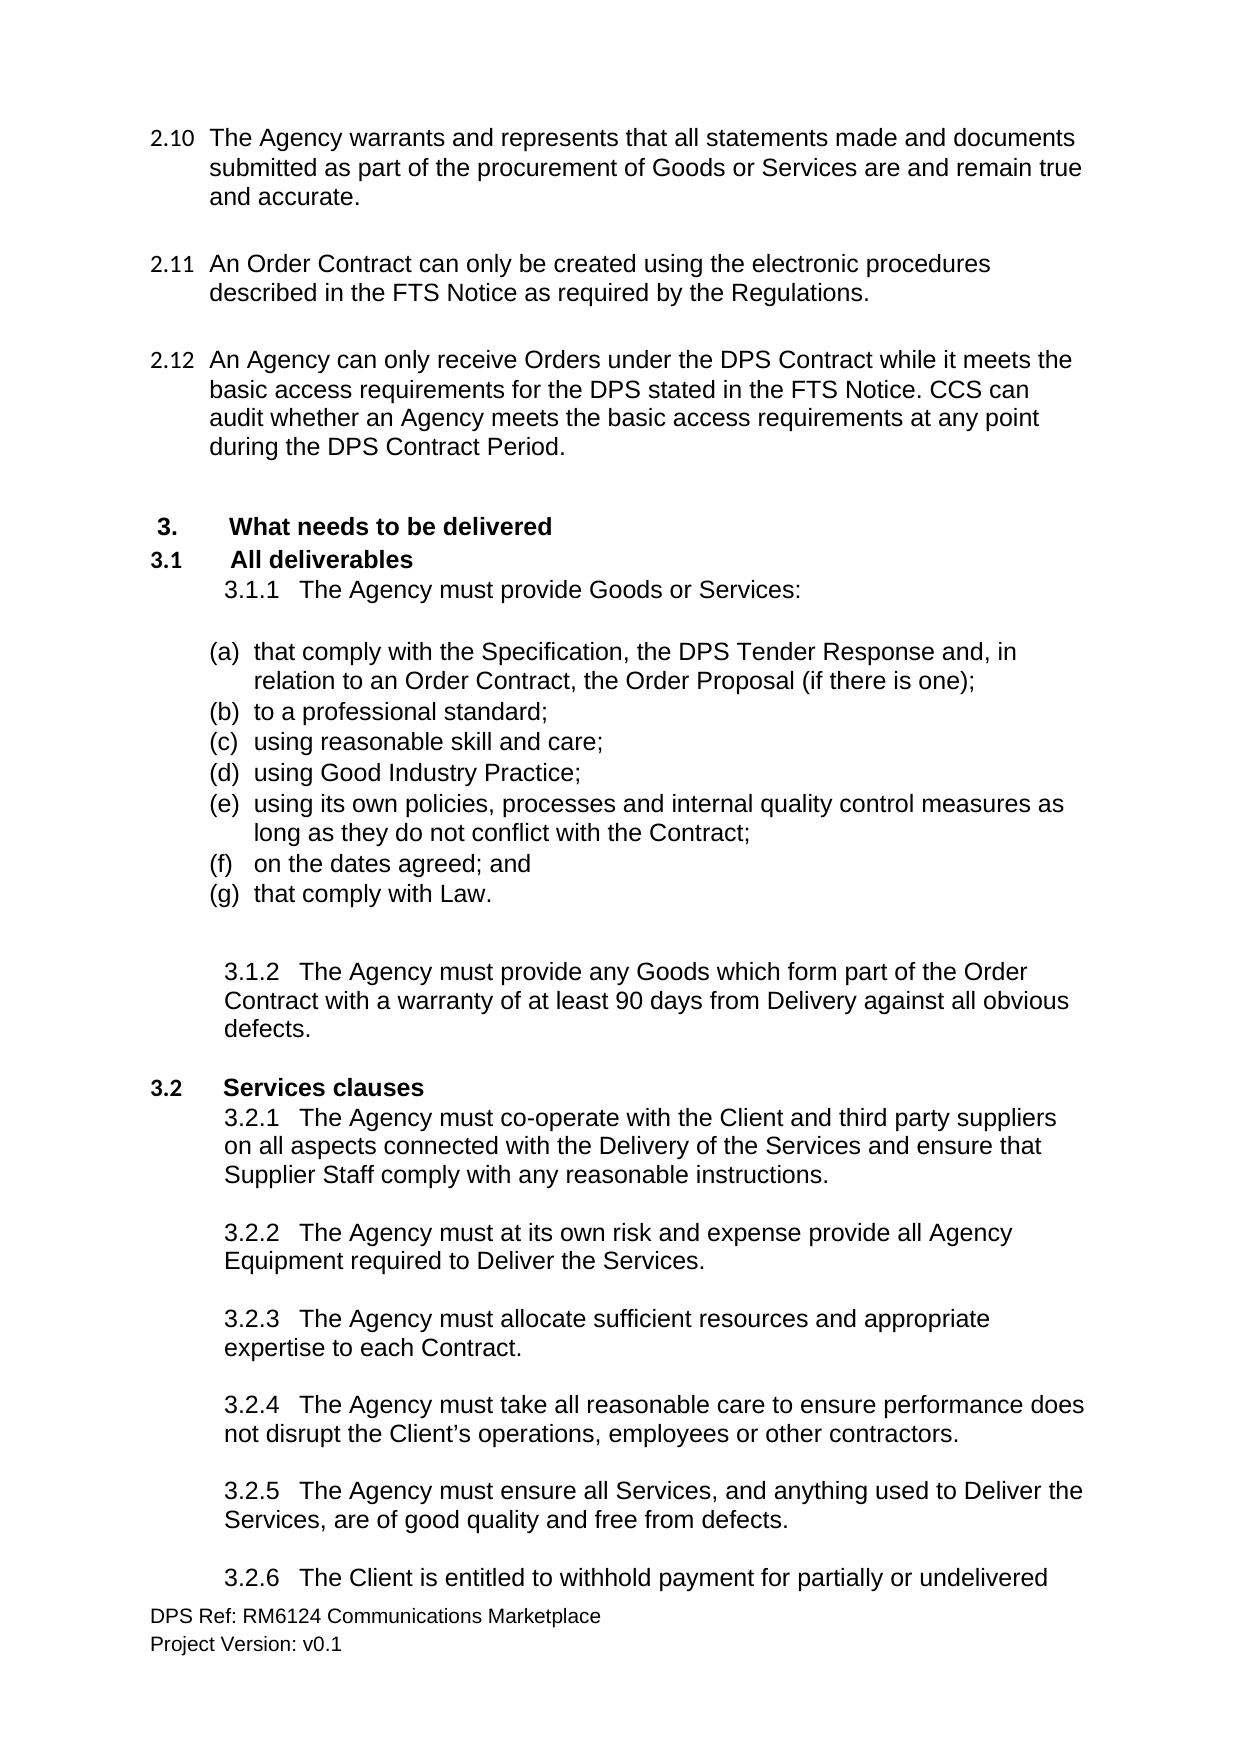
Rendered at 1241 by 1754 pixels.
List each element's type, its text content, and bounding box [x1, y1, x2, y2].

list that comply with Law. [209, 879, 1090, 908]
list The Client is entitled to withhold payment for partially or undelivered [224, 1562, 1090, 1591]
list The Agency must take all reasonable care to ensure performance does not disrupt the Client’s operations, employees or other contractors. [224, 1390, 1090, 1476]
list The Agency must at its own risk and expense provide all Agency Equipment required to Deliver the Services. [224, 1217, 1090, 1304]
list using reasonable skill and care; [209, 727, 1090, 756]
list The Agency must ensure all Services, and anything used to Deliver the Services, are of good quality and free from defects. [224, 1476, 1090, 1562]
list using Good Industry Practice; [209, 758, 1090, 787]
list All deliverables [150, 545, 1090, 575]
list The Agency must co-operate with the Client and third party suppliers on all aspects connected with the Delivery of the Services and ensure that Supplier Staff comply with any reasonable instructions. [224, 1102, 1090, 1217]
subtitle What needs to be delivered [157, 512, 1090, 541]
list Services clauses [150, 1072, 1090, 1102]
list The Agency must provide any Goods which form part of the Order Contract with a warranty of at least 90 days from Delivery against all obvious defects. [224, 957, 1090, 1072]
list The Agency warrants and represents that all statements made and documents submitted as part of the procurement of Goods or Services are and remain true and accurate. [150, 123, 1090, 211]
list that comply with the Specification, the DPS Tender Response and, in relation to an Order Contract, the Order Proposal (if there is one); [209, 637, 1090, 694]
list to a professional standard; [209, 696, 1090, 725]
list using its own policies, processes and internal quality control measures as long as they do not conflict with the Contract; [209, 789, 1090, 846]
list An Order Contract can only be created using the electronic procedures described in the FTS Notice as required by the Regulations. [150, 248, 1090, 307]
list An Agency can only receive Orders under the DPS Contract while it meets the basic access requirements for the DPS stated in the FTS Notice. CCS can audit whether an Agency meets the basic access requirements at any point during the DPS Contract Period. [150, 344, 1090, 461]
list on the dates agreed; and [209, 848, 1090, 877]
list The Agency must allocate sufficient resources and appropriate expertise to each Contract. [224, 1304, 1090, 1390]
list The Agency must provide Goods or Services: [224, 575, 1090, 633]
